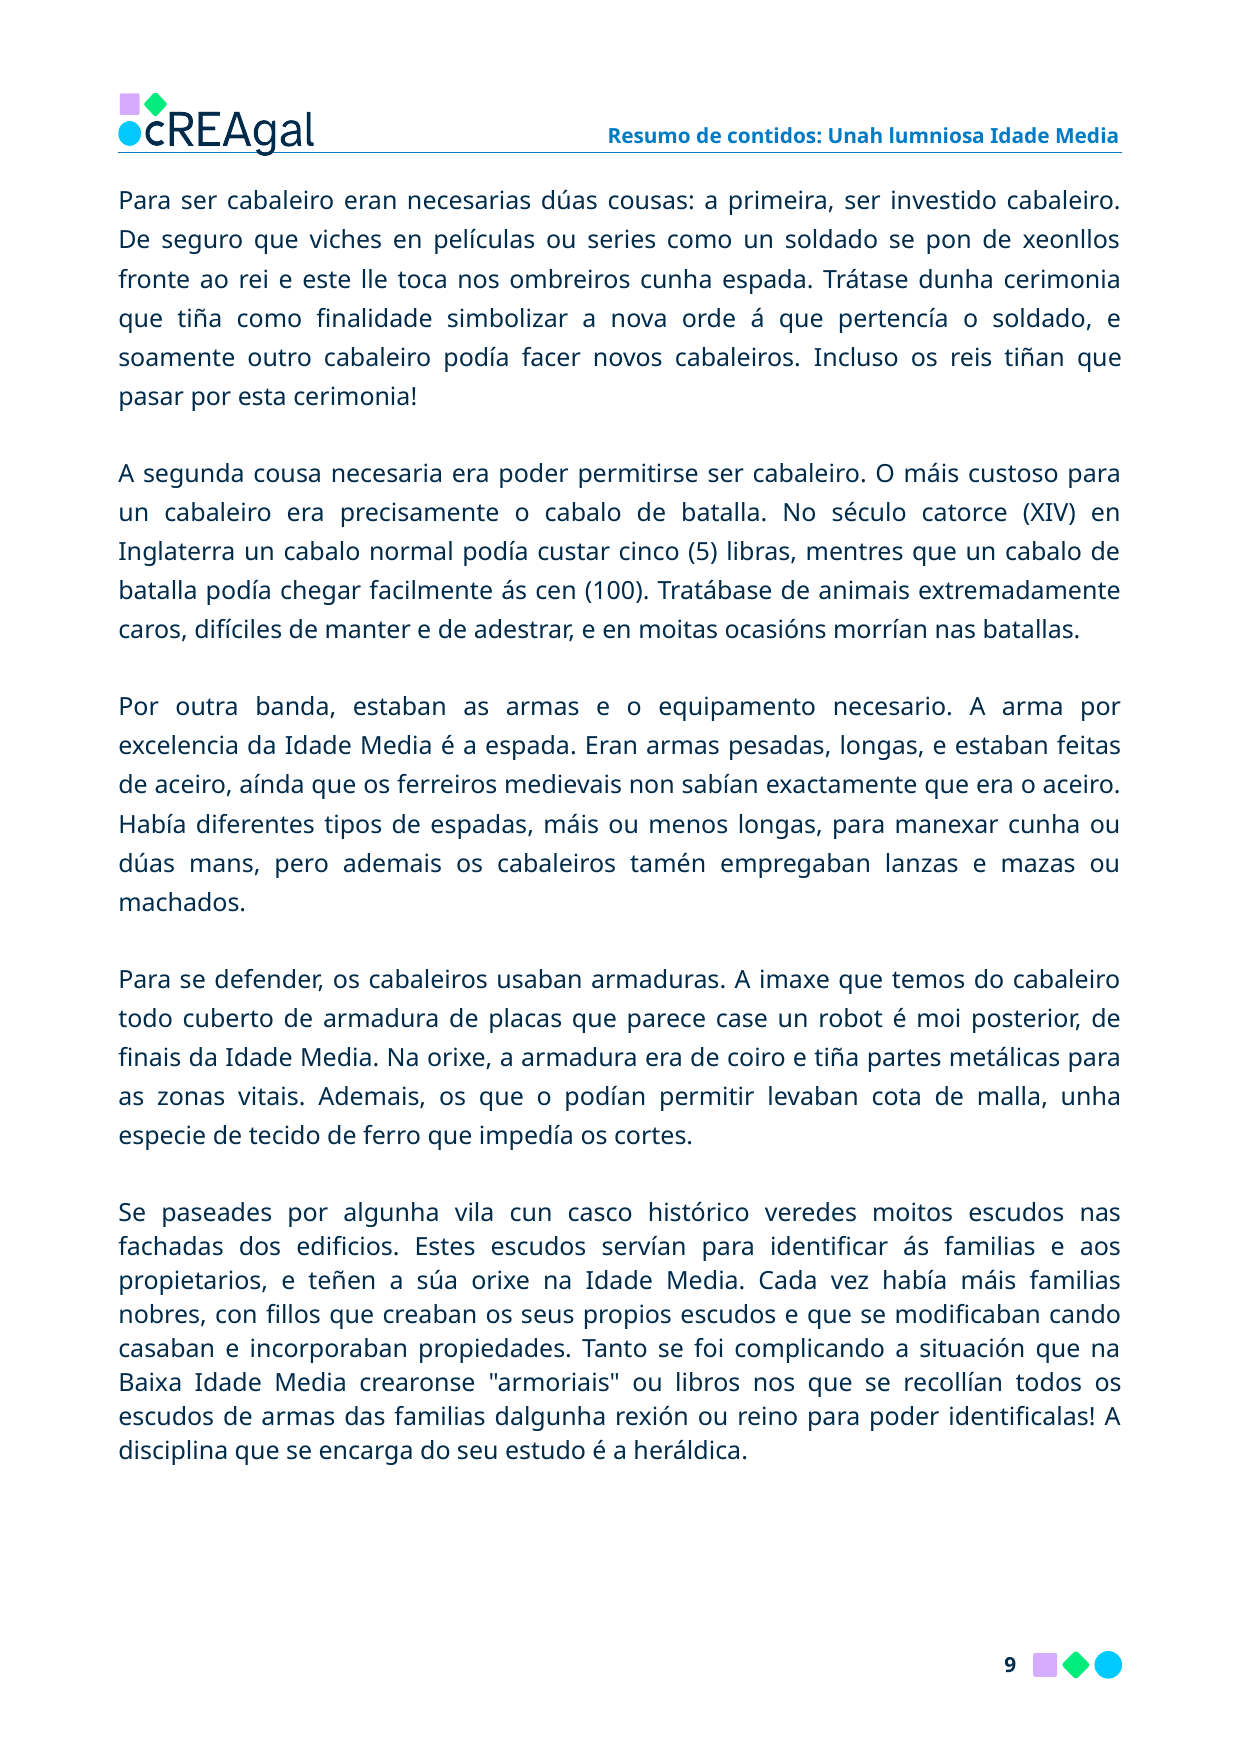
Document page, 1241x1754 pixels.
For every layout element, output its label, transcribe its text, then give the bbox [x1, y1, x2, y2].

text A segunda cousa necesaria era poder permitirse ser cabaleiro. O máis custoso para un cabaleiro era precisamente o cabalo de batalla. No século catorce (XIV) en Inglaterra un cabalo normal podía custar cinco (5) libras, mentres que un cabalo de batalla podía chegar facilmente ás cen (100). Tratábase de animais extremadamente caros, difíciles de manter e de adestrar, e en moitas ocasións morrían nas batallas. [118, 455, 1122, 646]
text Se paseades por algunha vila cun casco histórico veredes moitos escudos nas fachadas dos edificios. Estes escudos servían para identificar ás familias e aos propietarios, e teñen a súa orixe na Idade Media. Cada vez había máis familias nobres, con fillos que creaban os seus propios escudos e que se modificaban cando casaban e incorporaban propiedades. Tanto se foi complicando a situación que na Baixa Idade Media crearonse "armoriais" ou libros nos que se recollían todos os escudos de armas das familias dalgunha rexión ou reino para poder identificalas! A disciplina que se encarga do seu estudo é a heráldica. [118, 1194, 1122, 1467]
text Para ser cabaleiro eran necesarias dúas cousas: a primeira, ser investido cabaleiro. De seguro que viches en películas ou series como un soldado se pon de xeonllos fronte ao rei e este lle toca nos ombreiros cunha espada. Trátase dunha cerimonia que tiña como finalidade simbolizar a nova orde á que pertencía o soldado, e soamente outro cabaleiro podía facer novos cabaleiros. Incluso os reis tiñan que pasar por esta cerimonia! [118, 183, 1122, 413]
text Por outra banda, estaban as armas e o equipamento necesario. A arma por excelencia da Idade Media é a espada. Eran armas pesadas, longas, e estaban feitas de aceiro, aínda que os ferreiros medievais non sabían exactamente que era o aceiro. Había diferentes tipos de espadas, máis ou menos longas, para manexar cunha ou dúas mans, pero ademais os cabaleiros tamén empregaban lanzas e mazas ou machados. [118, 689, 1122, 919]
text Para se defender, os cabaleiros usaban armaduras. A imaxe que temos do cabaleiro todo cuberto de armadura de placas que parece case un robot é moi posterior, de finais da Idade Media. Na orixe, a armadura era de coiro e tiña partes metálicas para as zonas vitais. Ademais, os que o podían permitir levaban cota de malla, unha especie de tecido de ferro que impedía os cortes. [118, 961, 1122, 1152]
picture [118, 93, 314, 156]
